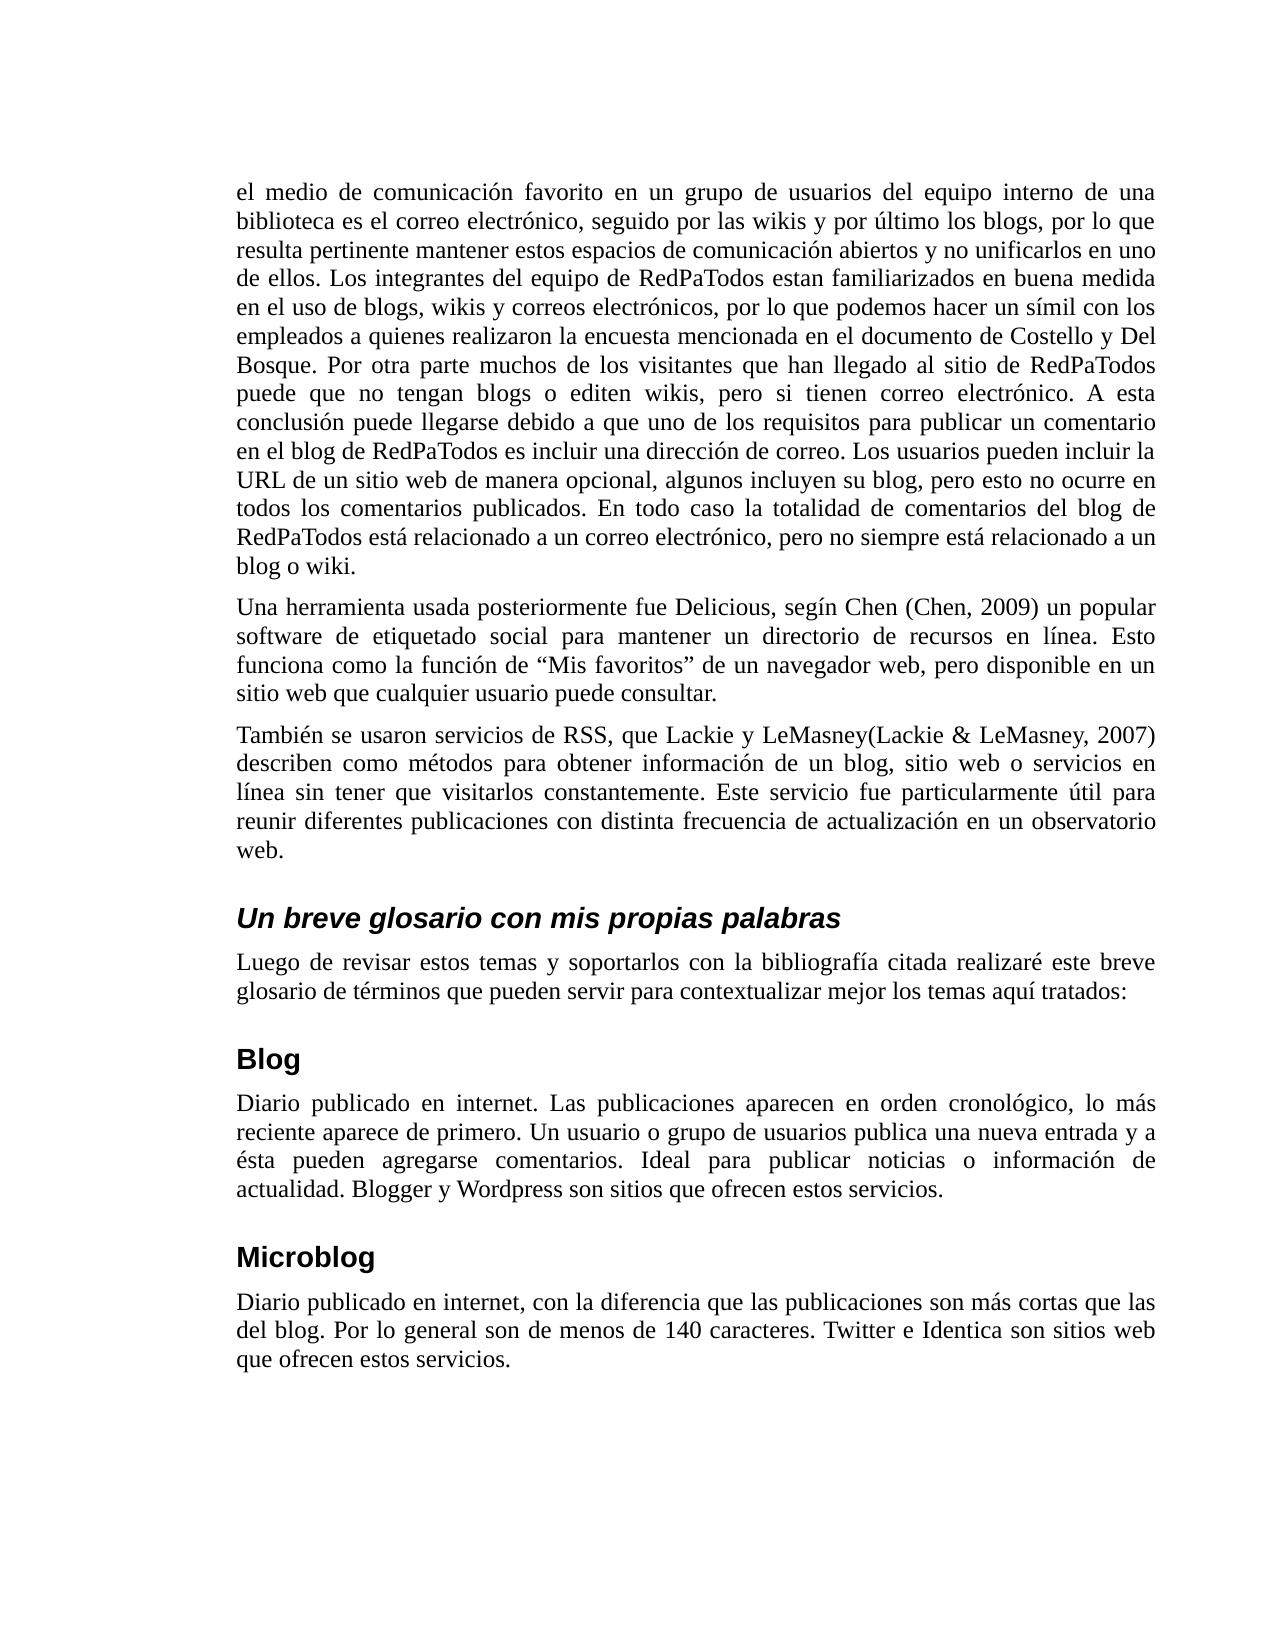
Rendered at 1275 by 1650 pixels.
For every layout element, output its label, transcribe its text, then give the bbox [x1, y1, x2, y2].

subtitle Microblog [236, 1241, 1157, 1274]
text Una herramienta usada posteriormente fue Delicious, segín Chen (Chen, 2009) un popular software de etiquetado social para mantener un directorio de recursos en línea. Esto funciona como la función de “Mis favoritos” de un navegador web, pero disponible en un sitio web que cualquier usuario puede consultar. [236, 592, 1157, 707]
subtitle Blog [236, 1042, 1157, 1076]
text Luego de revisar estos temas y soportarlos con la bibliografía citada realizaré este breve glosario de términos que pueden servir para contextualizar mejor los temas aquí tratados: [236, 947, 1157, 1004]
text Diario publicado en internet, con la diferencia que las publicaciones son más cortas que las del blog. Por lo general son de menos de 140 caracteres. Twitter e Identica son sitios web que ofrecen estos servicios. [236, 1287, 1157, 1373]
text el medio de comunicación favorito en un grupo de usuarios del equipo interno de una biblioteca es el correo electrónico, seguido por las wikis y por último los blogs, por lo que resulta pertinente mantener estos espacios de comunicación abiertos y no unificarlos en uno de ellos. Los integrantes del equipo de RedPaTodos estan familiarizados en buena medida en el uso de blogs, wikis y correos electrónicos, por lo que podemos hacer un símil con los empleados a quienes realizaron la encuesta mencionada en el documento de Costello y Del Bosque. Por otra parte muchos de los visitantes que han llegado al sitio de RedPaTodos puede que no tengan blogs o editen wikis, pero si tienen correo electrónico. A esta conclusión puede llegarse debido a que uno de los requisitos para publicar un comentario en el blog de RedPaTodos es incluir una dirección de correo. Los usuarios pueden incluir la URL de un sitio web de manera opcional, algunos incluyen su blog, pero esto no ocurre en todos los comentarios publicados. En todo caso la totalidad de comentarios del blog de RedPaTodos está relacionado a un correo electrónico, pero no siempre está relacionado a un blog o wiki. [236, 177, 1157, 580]
text También se usaron servicios de RSS, que Lackie y LeMasney(Lackie & LeMasney, 2007) describen como métodos para obtener información de un blog, sitio web o servicios en línea sin tener que visitarlos constantemente. Este servicio fue particularmente útil para reunir diferentes publicaciones con distinta frecuencia de actualización en un observatorio web. [236, 720, 1157, 863]
subtitle Un breve glosario con mis propias palabras [236, 901, 1157, 934]
text Diario publicado en internet. Las publicaciones aparecen en orden cronológico, lo más reciente aparece de primero. Un usuario o grupo de usuarios publica una nueva entrada y a ésta pueden agregarse comentarios. Ideal para publicar noticias o información de actualidad. Blogger y Wordpress son sitios que ofrecen estos servicios. [236, 1088, 1157, 1203]
